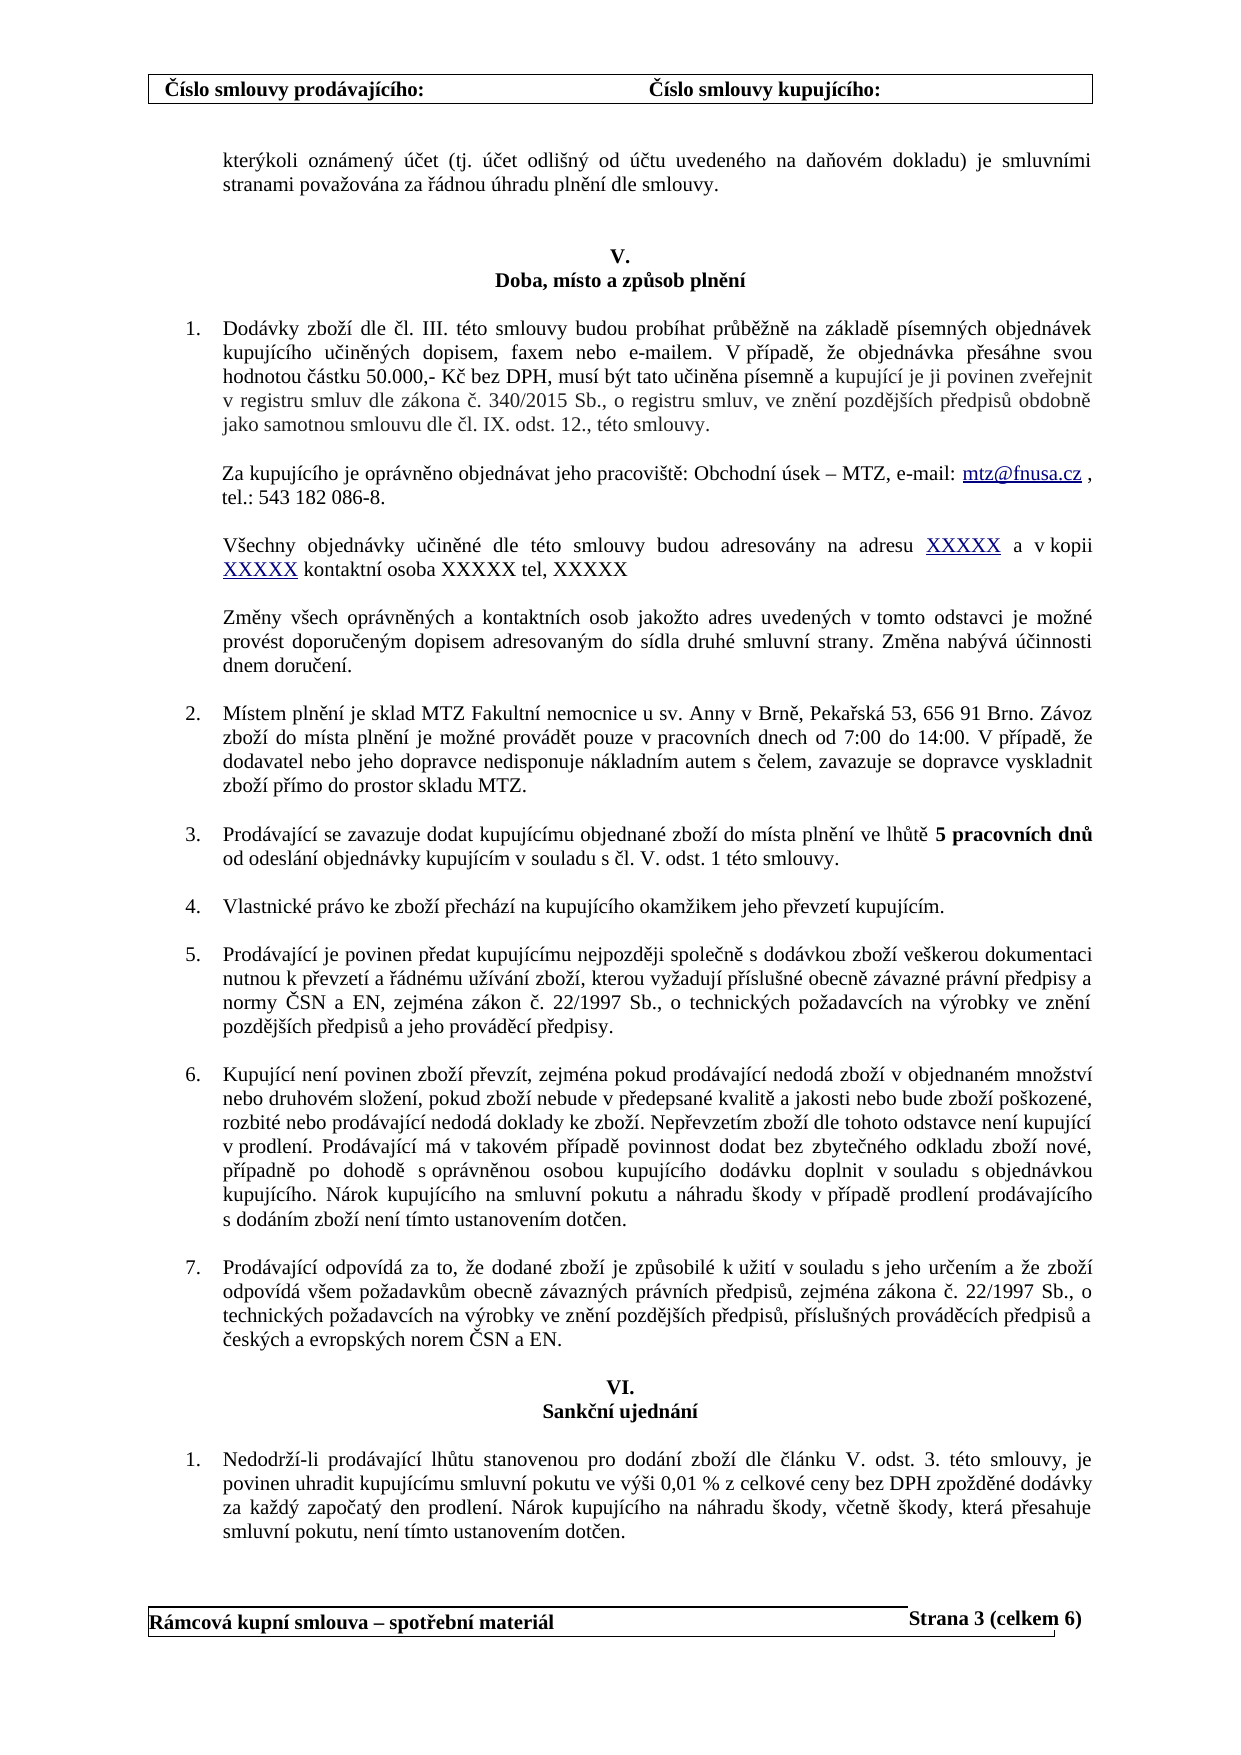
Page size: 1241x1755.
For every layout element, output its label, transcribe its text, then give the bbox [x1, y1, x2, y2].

list Místem plnění je sklad MTZ Fakultní nemocnice u sv. Anny v Brně, Pekařská 53, 656 91 Brno. Závoz zboží do místa plnění je možné provádět pouze v pracovních dnech od 7:00 do 14:00. V případě, že dodavatel nebo jeho dopravce nedisponuje nákladním autem s čelem, zavazuje se dopravce vyskladnit zboží přímo do prostor skladu MTZ. [185, 701, 1093, 797]
subtitle Doba, místo a způsob plnění [148, 268, 1093, 292]
list Dodávky zboží dle čl. III. této smlouvy budou probíhat průběžně na základě písemných objednávek kupujícího učiněných dopisem, faxem nebo e-mailem. V případě, že objednávka přesáhne svou hodnotou částku 50.000,- Kč bez DPH, musí být tato učiněna písemně a kupující je ji povinen zveřejnit v registru smluv dle zákona č. 340/2015 Sb., o registru smluv, ve znění pozdějších předpisů obdobně jako samotnou smlouvu dle čl. IX. odst. 12., této smlouvy. [185, 316, 1093, 436]
subtitle Sankční ujednání [148, 1399, 1093, 1423]
list kterýkoli oznámený účet (tj. účet odlišný od účtu uvedeného na daňovém dokladu) je smluvními stranami považována za řádnou úhradu plnění dle smlouvy. [185, 148, 1093, 196]
list Prodávající se zavazuje dodat kupujícímu objednané zboží do místa plnění ve lhůtě 5 pracovních dnů od odeslání objednávky kupujícím v souladu s čl. V. odst. 1 této smlouvy. [185, 821, 1093, 869]
text VI. [148, 1375, 1093, 1399]
text Za kupujícího je oprávněno objednávat jeho pracoviště: Obchodní úsek – MTZ, e-mail: mtz@fnusa.cz , tel.: 543 182 086-8. [222, 461, 1093, 509]
list Nedodrží-li prodávající lhůtu stanovenou pro dodání zboží dle článku V. odst. 3. této smlouvy, je povinen uhradit kupujícímu smluvní pokutu ve výši 0,01 % z celkové ceny bez DPH zpožděné dodávky za každý započatý den prodlení. Nárok kupujícího na náhradu škody, včetně škody, která přesahuje smluvní pokutu, není tímto ustanovením dotčen. [185, 1447, 1093, 1543]
list Prodávající je povinen předat kupujícímu nejpozději společně s dodávkou zboží veškerou dokumentaci nutnou k převzetí a řádnému užívání zboží, kterou vyžadují příslušné obecně závazné právní předpisy a normy ČSN a EN, zejména zákon č. 22/1997 Sb., o technických požadavcích na výrobky ve znění pozdějších předpisů a jeho prováděcí předpisy. [185, 942, 1093, 1038]
text V. [148, 244, 1093, 268]
list Kupující není povinen zboží převzít, zejména pokud prodávající nedodá zboží v objednaném množství nebo druhovém složení, pokud zboží nebude v předepsané kvalitě a jakosti nebo bude zboží poškozené, rozbité nebo prodávající nedodá doklady ke zboží. Nepřevzetím zboží dle tohoto odstavce není kupující v prodlení. Prodávající má v takovém případě povinnost dodat bez zbytečného odkladu zboží nové, případně po dohodě s oprávněnou osobou kupujícího dodávku doplnit v souladu s objednávkou kupujícího. Nárok kupujícího na smluvní pokutu a náhradu škody v případě prodlení prodávajícího s dodáním zboží není tímto ustanovením dotčen. [185, 1062, 1093, 1231]
text Všechny objednávky učiněné dle této smlouvy budou adresovány na adresu XXXXX a v kopii XXXXX kontaktní osoba XXXXX tel, XXXXX [223, 533, 1093, 581]
text Změny všech oprávněných a kontaktních osob jakožto adres uvedených v tomto odstavci je možné provést doporučeným dopisem adresovaným do sídla druhé smluvní strany. Změna nabývá účinnosti dnem doručení. [223, 605, 1093, 677]
list Prodávající odpovídá za to, že dodané zboží je způsobilé k užití v souladu s jeho určením a že zboží odpovídá všem požadavkům obecně závazných právních předpisů, zejména zákona č. 22/1997 Sb., o technických požadavcích na výrobky ve znění pozdějších předpisů, příslušných prováděcích předpisů a českých a evropských norem ČSN a EN. [185, 1254, 1093, 1351]
list Vlastnické právo ke zboží přechází na kupujícího okamžikem jeho převzetí kupujícím. [185, 894, 1093, 918]
